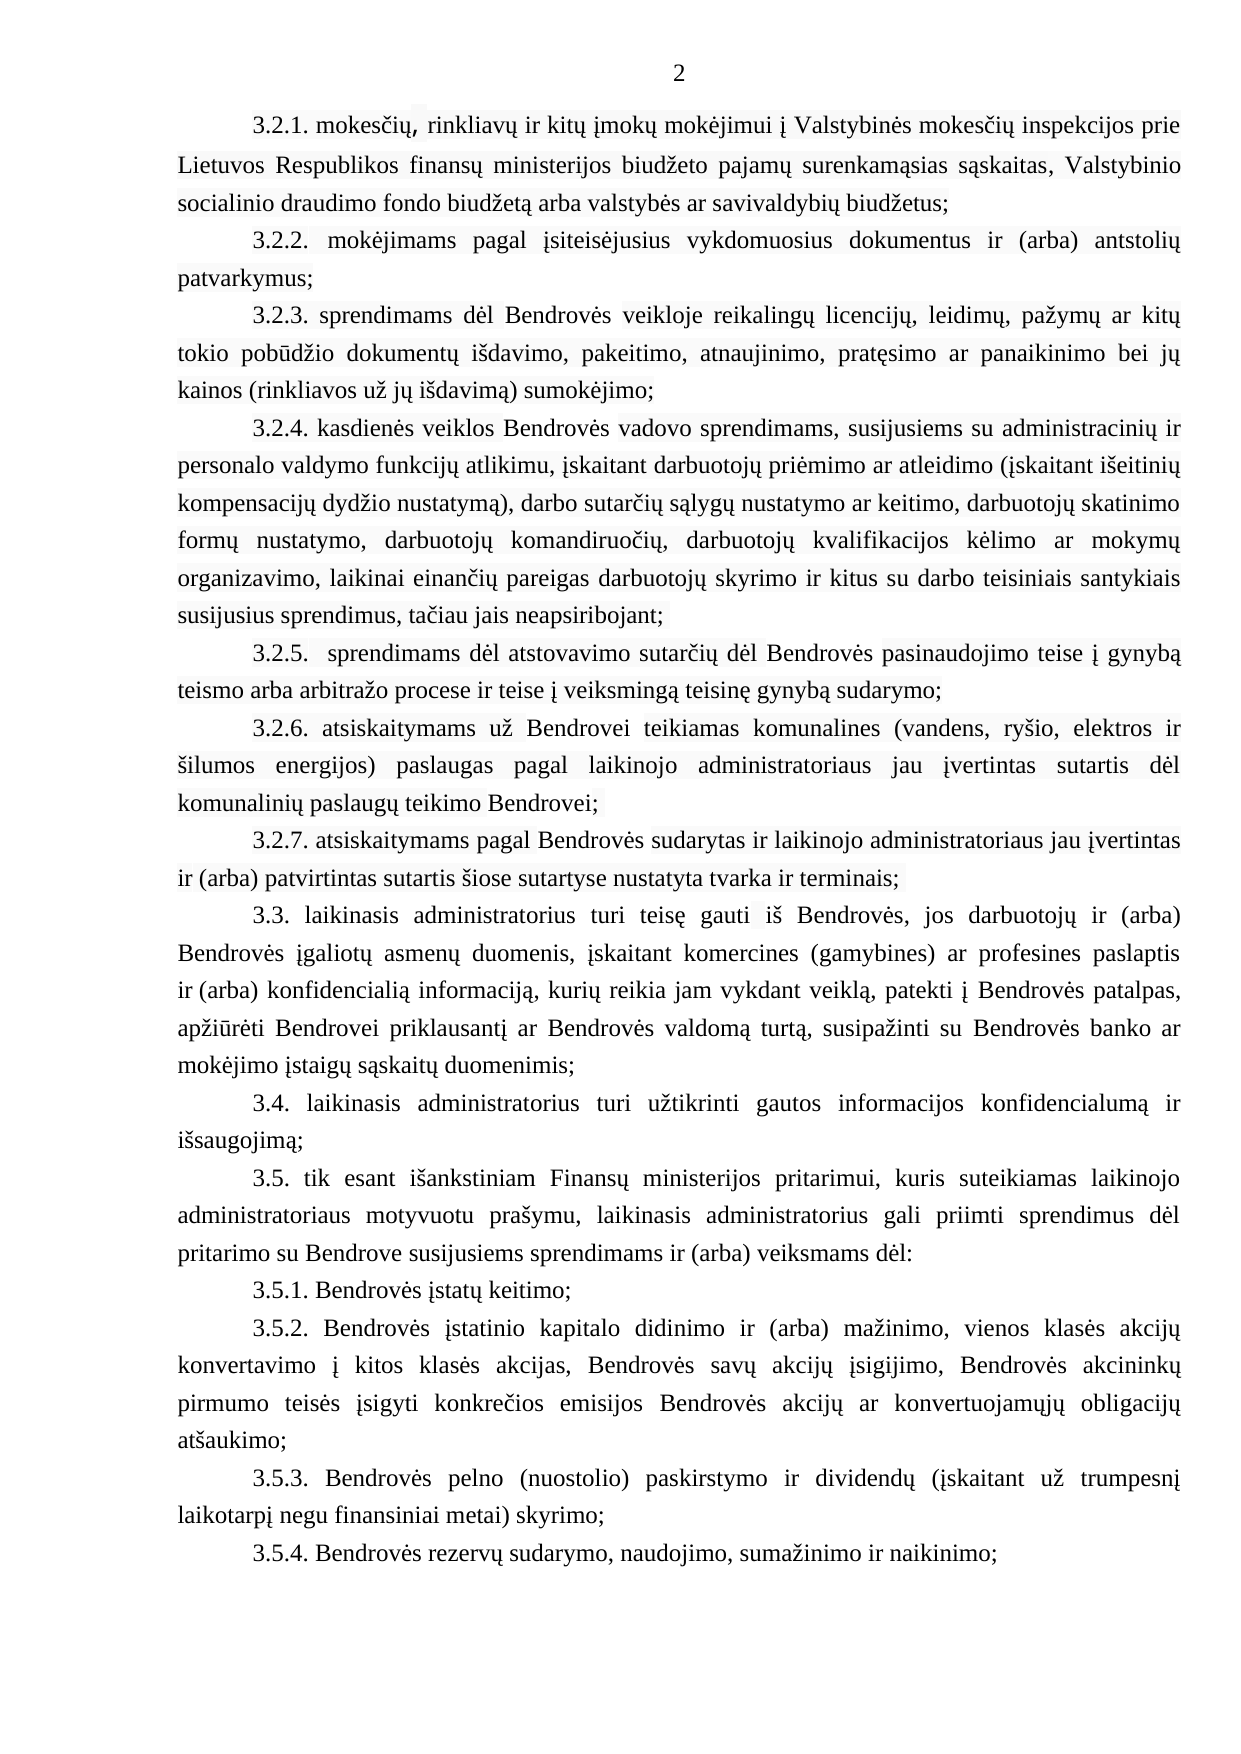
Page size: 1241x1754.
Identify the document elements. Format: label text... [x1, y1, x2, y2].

text 3.5.3. Bendrovės pelno (nuostolio) paskirstymo ir dividendų (įskaitant už trumpesnį laikotarpį negu finansiniai metai) skyrimo; [177, 1454, 1181, 1529]
text 3.2.5. sprendimams dėl atstovavimo sutarčių dėl Bendrovės pasinaudojimo teise į gynybą teismo arba arbitražo procese ir teise į veiksmingą teisinę gynybą sudarymo; [177, 629, 1181, 704]
text 3.3. laikinasis administratorius turi teisę gauti iš Bendrovės, jos darbuotojų ir (arba) Bendrovės įgaliotų asmenų duomenis, įskaitant komercines (gamybines) ar profesines paslaptis ir (arba) konfidencialią informaciją, kurių reikia jam vykdant veiklą, patekti į Bendrovės patalpas, apžiūrėti Bendrovei priklausantį ar Bendrovės valdomą turtą, susipažinti su Bendrovės banko ar mokėjimo įstaigų sąskaitų duomenimis; [177, 892, 1181, 1079]
text 3.5.1. Bendrovės įstatų keitimo; [177, 1267, 1181, 1304]
text 3.5.2. Bendrovės įstatinio kapitalo didinimo ir (arba) mažinimo, vienos klasės akcijų konvertavimo į kitos klasės akcijas, Bendrovės savų akcijų įsigijimo, Bendrovės akcininkų pirmumo teisės įsigyti konkrečios emisijos Bendrovės akcijų ar konvertuojamųjų obligacijų atšaukimo; [177, 1304, 1181, 1454]
text 3.4. laikinasis administratorius turi užtikrinti gautos informacijos konfidencialumą ir išsaugojimą; [177, 1079, 1181, 1154]
text 3.2.1. mokesčių, rinkliavų ir kitų įmokų mokėjimui į Valstybinės mokesčių inspekcijos prie Lietuvos Respublikos finansų ministerijos biudžeto pajamų surenkamąsias sąskaitas, Valstybinio socialinio draudimo fondo biudžetą arba valstybės ar savivaldybių biudžetus; [177, 103, 1181, 217]
text 3.5. tik esant išankstiniam Finansų ministerijos pritarimui, kuris suteikiamas laikinojo administratoriaus motyvuotu prašymu, laikinasis administratorius gali priimti sprendimus dėl pritarimo su Bendrove susijusiems sprendimams ir (arba) veiksmams dėl: [177, 1154, 1181, 1267]
text 3.2.6. atsiskaitymams už Bendrovei teikiamas komunalines (vandens, ryšio, elektros ir šilumos energijos) paslaugas pagal laikinojo administratoriaus jau įvertintas sutartis dėl komunalinių paslaugų teikimo Bendrovei; [177, 704, 1181, 817]
text 3.2.2. mokėjimams pagal įsiteisėjusius vykdomuosius dokumentus ir (arba) antstolių patvarkymus; [177, 217, 1181, 292]
text 3.5.4. Bendrovės rezervų sudarymo, naudojimo, sumažinimo ir naikinimo; [177, 1529, 1181, 1567]
text 3.2.4. kasdienės veiklos Bendrovės vadovo sprendimams, susijusiems su administracinių ir personalo valdymo funkcijų atlikimu, įskaitant darbuotojų priėmimo ar atleidimo (įskaitant išeitinių kompensacijų dydžio nustatymą), darbo sutarčių sąlygų nustatymo ar keitimo, darbuotojų skatinimo formų nustatymo, darbuotojų komandiruočių, darbuotojų kvalifikacijos kėlimo ar mokymų organizavimo, laikinai einančių pareigas darbuotojų skyrimo ir kitus su darbo teisiniais santykiais susijusius sprendimus, tačiau jais neapsiribojant; [177, 404, 1181, 629]
text 3.2.3. sprendimams dėl Bendrovės veikloje reikalingų licencijų, leidimų, pažymų ar kitų tokio pobūdžio dokumentų išdavimo, pakeitimo, atnaujinimo, pratęsimo ar panaikinimo bei jų kainos (rinkliavos už jų išdavimą) sumokėjimo; [177, 292, 1181, 404]
text 3.2.7. atsiskaitymams pagal Bendrovės sudarytas ir laikinojo administratoriaus jau įvertintas ir (arba) patvirtintas sutartis šiose sutartyse nustatyta tvarka ir terminais; [177, 817, 1181, 892]
